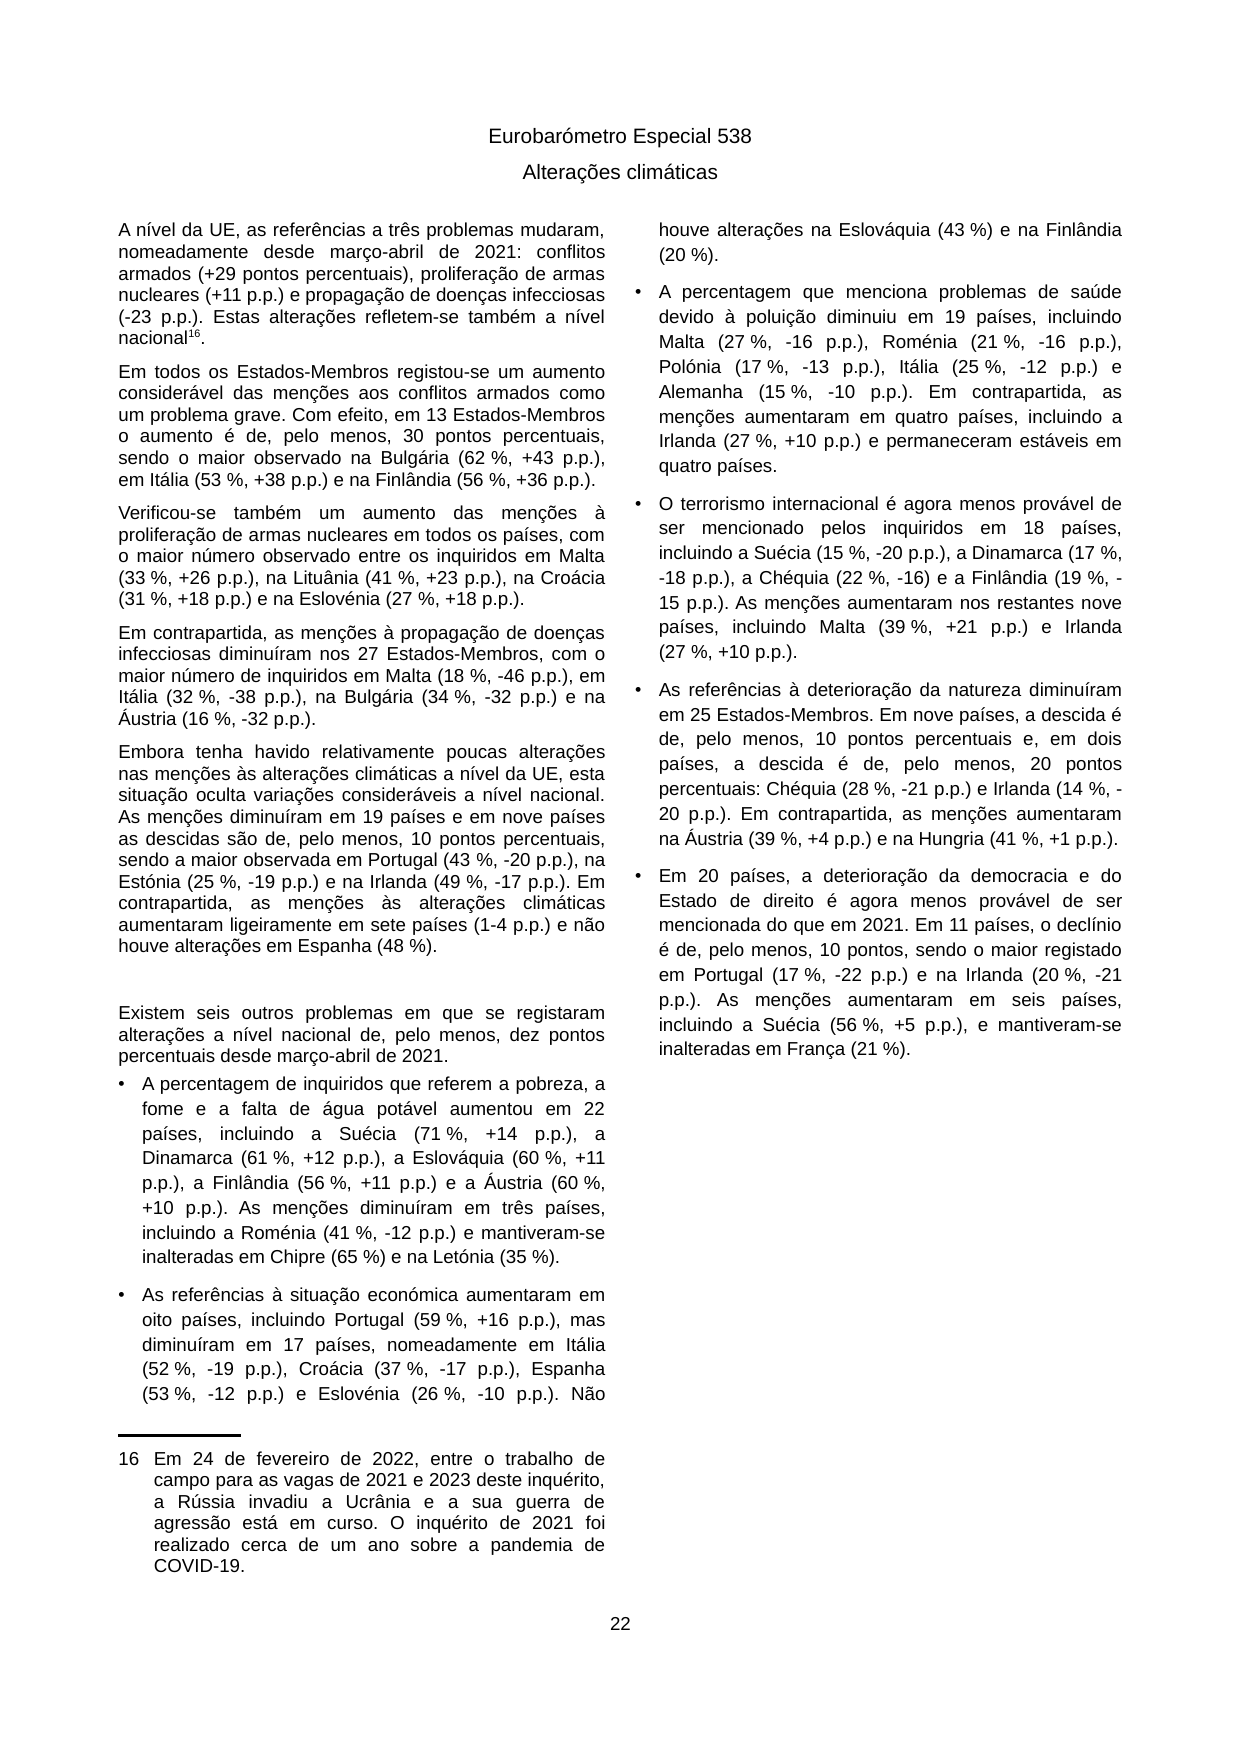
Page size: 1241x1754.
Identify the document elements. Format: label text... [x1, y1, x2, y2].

text Em todos os Estados-Membros registou-se um aumento considerável das menções aos conflitos armados como um problema grave. Com efeito, em 13 Estados-Membros o aumento é de, pelo menos, 30 pontos percentuais, sendo o maior observado na Bulgária (62 %, +43 p.p.), em Itália (53 %, +38 p.p.) e na Finlândia (56 %, +36 p.p.). [118, 361, 605, 490]
text Existem seis outros problemas em que se registaram alterações a nível nacional de, pelo menos, dez pontos percentuais desde março-abril de 2021. [118, 1002, 605, 1067]
list A percentagem que menciona problemas de saúde devido à poluição diminuiu em 19 países, incluindo Malta (27 %, -16 p.p.), Roménia (21 %, -16 p.p.), Polónia (17 %, -13 p.p.), Itália (25 %, -12 p.p.) e Alemanha (15 %, -10 p.p.). Em contrapartida, as menções aumentaram em quatro países, incluindo a Irlanda (27 %, +10 p.p.) e permaneceram estáveis em quatro países. [635, 281, 1122, 477]
list O terrorismo internacional é agora menos provável de ser mencionado pelos inquiridos em 18 países, incluindo a Suécia (15 %, -20 p.p.), a Dinamarca (17 %, -18 p.p.), a Chéquia (22 %, -16) e a Finlândia (19 %, -15 p.p.). As menções aumentaram nos restantes nove países, incluindo Malta (39 %, +21 p.p.) e Irlanda (27 %, +10 p.p.). [635, 492, 1122, 663]
text A nível da UE, as referências a três problemas mudaram, nomeadamente desde março-abril de 2021: conflitos armados (+29 pontos percentuais), proliferação de armas nucleares (+11 p.p.) e propagação de doenças infecciosas (-23 p.p.). Estas alterações refletem-se também a nível nacional. [118, 219, 605, 349]
text Em 24 de fevereiro de 2022, entre o trabalho de campo para as vagas de 2021 e 2023 deste inquérito, a Rússia invadiu a Ucrânia e a sua guerra de agressão está em curso. O inquérito de 2021 foi realizado cerca de um ano sobre a pandemia de COVID-19. [118, 1447, 605, 1577]
list As referências à situação económica aumentaram em oito países, incluindo Portugal (59 %, +16 p.p.), mas diminuíram em 17 países, nomeadamente em Itália (52 %, -19 p.p.), Croácia (37 %, -17 p.p.), Espanha (53 %, -12 p.p.) e Eslovénia (26 %, -10 p.p.). Não [118, 1284, 605, 1404]
list houve alterações na Eslováquia (43 %) e na Finlândia (20 %). [635, 219, 1122, 266]
text Em contrapartida, as menções à propagação de doenças infecciosas diminuíram nos 27 Estados-Membros, com o maior número de inquiridos em Malta (18 %, -46 p.p.), em Itália (32 %, -38 p.p.), na Bulgária (34 %, -32 p.p.) e na Áustria (16 %, -32 p.p.). [118, 621, 605, 729]
text Embora tenha havido relativamente poucas alterações nas menções às alterações climáticas a nível da UE, esta situação oculta variações consideráveis a nível nacional. As menções diminuíram em 19 países e em nove países as descidas são de, pelo menos, 10 pontos percentuais, sendo a maior observada em Portugal (43 %, -20 p.p.), na Estónia (25 %, -19 p.p.) e na Irlanda (49 %, -17 p.p.). Em contrapartida, as menções às alterações climáticas aumentaram ligeiramente em sete países (1-4 p.p.) e não houve alterações em Espanha (48 %). [118, 741, 605, 957]
list Em 20 países, a deterioração da democracia e do Estado de direito é agora menos provável de ser mencionada do que em 2021. Em 11 países, o declínio é de, pelo menos, 10 pontos, sendo o maior registado em Portugal (17 %, -22 p.p.) e na Irlanda (20 %, -21 p.p.). As menções aumentaram em seis países, incluindo a Suécia (56 %, +5 p.p.), e mantiveram-se inalteradas em França (21 %). [635, 864, 1122, 1060]
list As referências à deterioração da natureza diminuíram em 25 Estados-Membros. Em nove países, a descida é de, pelo menos, 10 pontos percentuais e, em dois países, a descida é de, pelo menos, 20 pontos percentuais: Chéquia (28 %, -21 p.p.) e Irlanda (14 %, -20 p.p.). Em contrapartida, as menções aumentaram na Áustria (39 %, +4 p.p.) e na Hungria (41 %, +1 p.p.). [635, 678, 1122, 849]
text Verificou-se também um aumento das menções à proliferação de armas nucleares em todos os países, com o maior número observado entre os inquiridos em Malta (33 %, +26 p.p.), na Lituânia (41 %, +23 p.p.), na Croácia (31 %, +18 p.p.) e na Eslovénia (27 %, +18 p.p.). [118, 502, 605, 609]
list A percentagem de inquiridos que referem a pobreza, a fome e a falta de água potável aumentou em 22 países, incluindo a Suécia (71 %, +14 p.p.), a Dinamarca (61 %, +12 p.p.), a Eslováquia (60 %, +11 p.p.), a Finlândia (56 %, +11 p.p.) e a Áustria (60 %, +10 p.p.). As menções diminuíram em três países, incluindo a Roménia (41 %, -12 p.p.) e mantiveram-se inalteradas em Chipre (65 %) e na Letónia (35 %). [118, 1073, 605, 1268]
